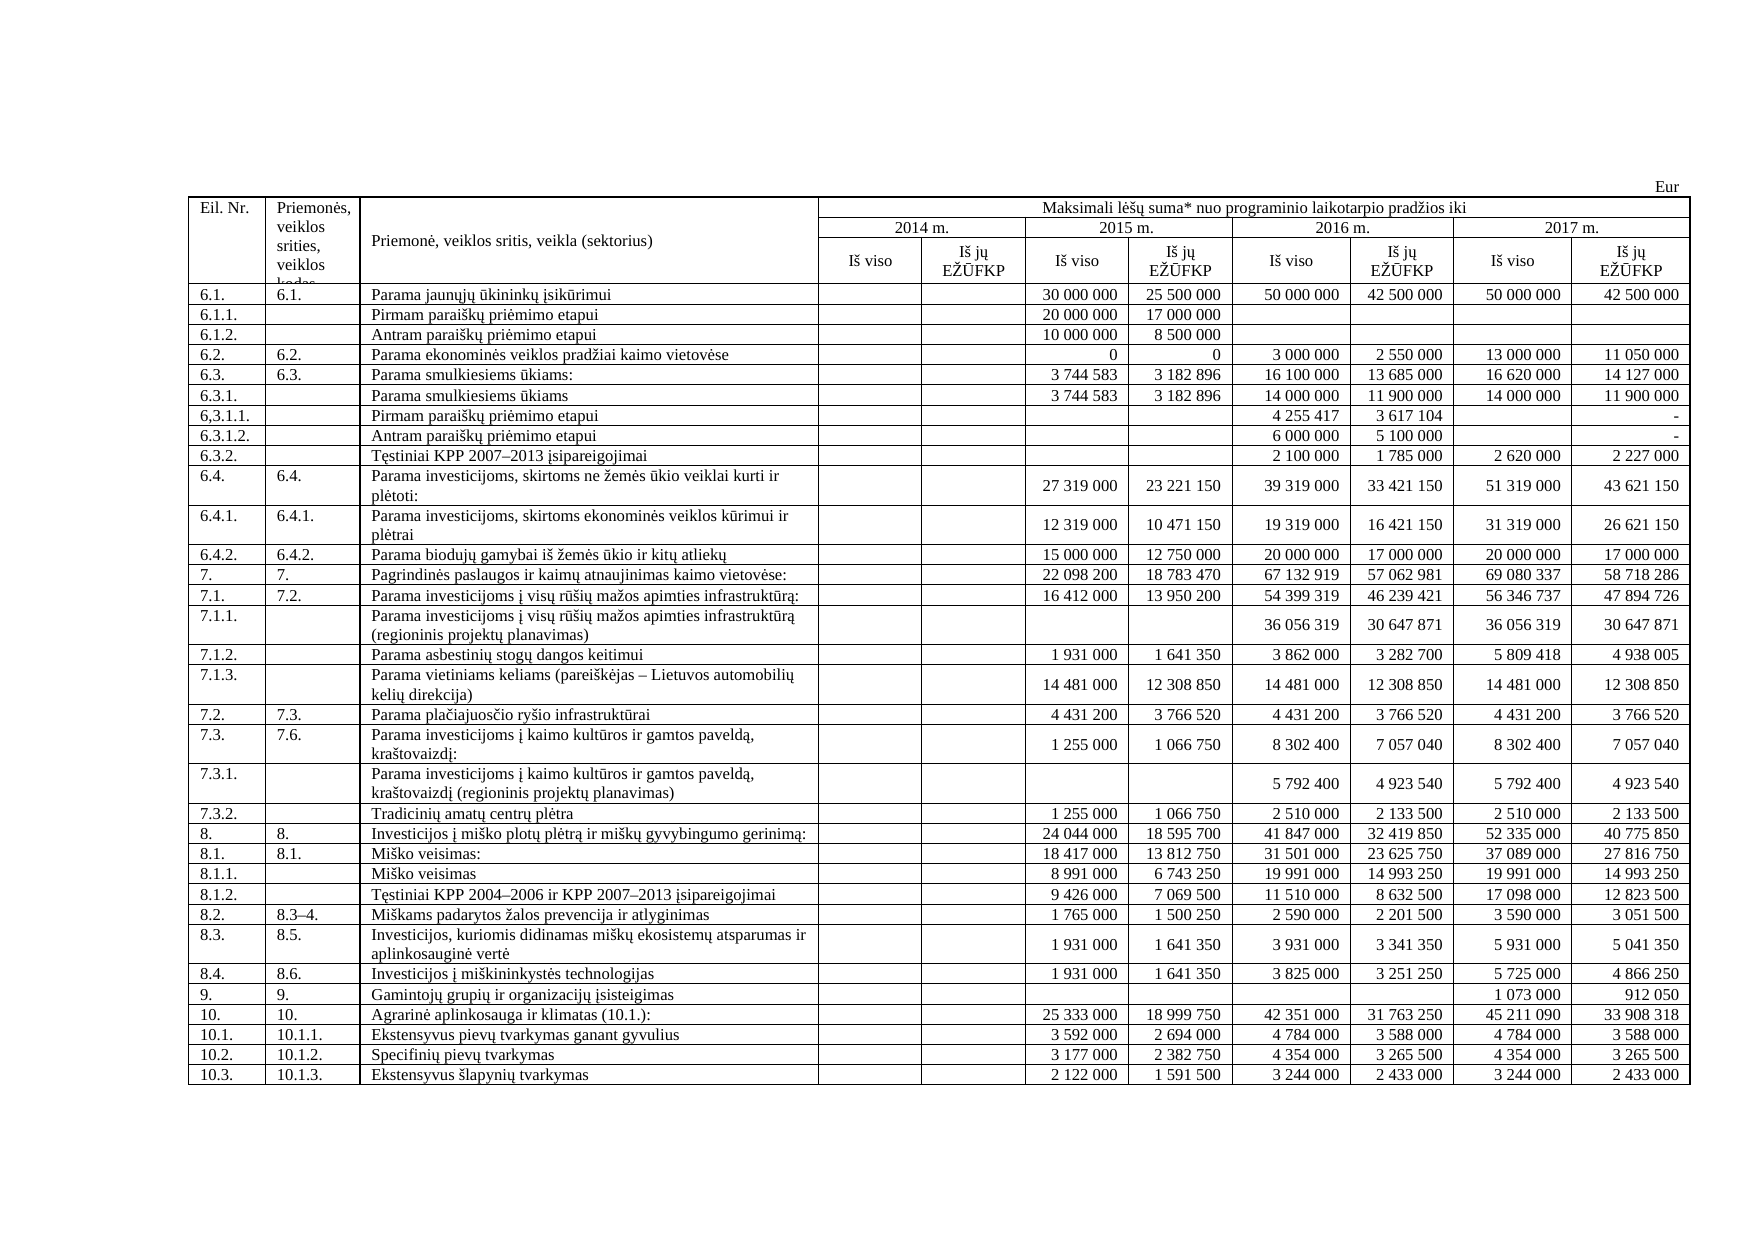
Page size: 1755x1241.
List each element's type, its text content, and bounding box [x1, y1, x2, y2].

table_cell 7.1.2. [189, 645, 265, 664]
table_cell 22 098 200 [1026, 565, 1128, 584]
table_cell Gamintojų grupių ir organizacijų įsisteigimas [361, 984, 818, 1003]
table_cell [819, 385, 921, 404]
table_cell 19 319 000 [1233, 506, 1350, 544]
table_cell [819, 884, 921, 903]
table_cell 6.3.2. [189, 446, 265, 465]
table_cell 8.1. [189, 844, 265, 863]
table_cell [819, 905, 921, 924]
table_cell Parama biodujų gamybai iš žemės ūkio ir kitų atliekų [361, 545, 818, 564]
table_cell [1233, 305, 1350, 324]
table_cell 1 931 000 [1026, 645, 1128, 664]
table_cell Miškams padarytos žalos prevencija ir atlyginimas [361, 905, 818, 924]
table_cell 8.3–4. [266, 905, 359, 924]
table_cell [922, 984, 1025, 1003]
table_cell 6.4.1. [266, 506, 359, 544]
table_cell 27 319 000 [1026, 466, 1128, 504]
table_cell [266, 325, 359, 344]
table_cell Iš jų EŽŪFKP [1129, 238, 1232, 283]
table_cell 10 471 150 [1129, 506, 1232, 544]
table_cell 10.1.2. [266, 1045, 359, 1064]
table_cell 7.1.1. [189, 606, 265, 644]
table_cell Iš jų EŽŪFKP [1351, 238, 1453, 283]
table_cell Tęstiniai KPP 2007–2013 įsipareigojimai [361, 446, 818, 465]
table_cell 47 894 726 [1572, 585, 1689, 604]
table_cell 4 923 540 [1351, 764, 1453, 802]
table_cell Iš jų EŽŪFKP [922, 238, 1025, 283]
table_cell Maksimali lėšų suma* nuo programinio laikotarpio pradžios iki [819, 198, 1689, 217]
table_header [1350, 177, 1453, 196]
table_cell [922, 305, 1025, 324]
table_cell 2 510 000 [1233, 804, 1350, 823]
table_cell 6.2. [189, 345, 265, 364]
table_cell 6.4. [189, 466, 265, 504]
table_cell 2 590 000 [1233, 905, 1350, 924]
table_cell 10.1.1. [266, 1025, 359, 1044]
table_header [1454, 177, 1572, 196]
table_cell [922, 764, 1025, 802]
table_cell 51 319 000 [1454, 466, 1571, 504]
table_cell 14 481 000 [1454, 665, 1571, 703]
table_cell 2017 m. [1454, 218, 1689, 237]
table_cell [922, 964, 1025, 983]
table_cell 8 302 400 [1454, 725, 1571, 763]
table_cell 2016 m. [1233, 218, 1453, 237]
table_cell 7 057 040 [1351, 725, 1453, 763]
table_cell 12 308 850 [1129, 665, 1232, 703]
table_cell [922, 426, 1025, 445]
table_cell Parama investicijoms į kaimo kultūros ir gamtos paveldą, kraštovaizdį (regioninis projektų planavimas) [361, 764, 818, 802]
table_cell 50 000 000 [1233, 284, 1350, 303]
table_cell 4 431 200 [1233, 705, 1350, 724]
table_cell 1 591 500 [1129, 1065, 1232, 1084]
table_cell [922, 385, 1025, 404]
table_cell 7. [189, 565, 265, 584]
table_cell [1026, 426, 1128, 445]
table_cell 17 098 000 [1454, 884, 1571, 903]
table_cell 18 783 470 [1129, 565, 1232, 584]
table_cell 3 744 583 [1026, 385, 1128, 404]
table_cell 14 481 000 [1026, 665, 1128, 703]
table_cell 42 351 000 [1233, 1005, 1350, 1024]
table_cell 14 127 000 [1572, 365, 1689, 384]
table_cell Pirmam paraiškų priėmimo etapui [361, 305, 818, 324]
table_cell Agrarinė aplinkosauga ir klimatas (10.1.): [361, 1005, 818, 1024]
table_cell [1454, 325, 1571, 344]
table_cell [922, 725, 1025, 763]
table_cell [1454, 406, 1571, 425]
table_cell 1 066 750 [1129, 804, 1232, 823]
table_cell [819, 844, 921, 863]
table_cell 6.3. [266, 365, 359, 384]
table_cell 3 244 000 [1454, 1065, 1571, 1084]
table_cell 20 000 000 [1026, 305, 1128, 324]
table_cell 12 823 500 [1572, 884, 1689, 903]
table_cell 8.1.2. [189, 884, 265, 903]
table_cell 10. [266, 1005, 359, 1024]
table_cell 16 412 000 [1026, 585, 1128, 604]
table_header [265, 177, 360, 196]
table_cell [266, 426, 359, 445]
table_cell Iš viso [1233, 238, 1350, 283]
table_cell 19 991 000 [1233, 864, 1350, 883]
table_cell 2 133 500 [1351, 804, 1453, 823]
table_cell 2015 m. [1026, 218, 1232, 237]
table_cell 33 908 318 [1572, 1005, 1689, 1024]
table_cell 31 763 250 [1351, 1005, 1453, 1024]
table_cell [819, 645, 921, 664]
table_cell 20 000 000 [1454, 545, 1571, 564]
table_cell 67 132 919 [1233, 565, 1350, 584]
table_cell [922, 824, 1025, 843]
table_cell 7 069 500 [1129, 884, 1232, 903]
table_cell Pirmam paraiškų priėmimo etapui [361, 406, 818, 425]
table_cell 24 044 000 [1026, 824, 1128, 843]
table_cell [1026, 984, 1128, 1003]
table_cell 20 000 000 [1233, 545, 1350, 564]
table_cell 1 641 350 [1129, 645, 1232, 664]
table_cell 2 100 000 [1233, 446, 1350, 465]
table_cell 26 621 150 [1572, 506, 1689, 544]
table_cell [922, 884, 1025, 903]
table_cell Pagrindinės paslaugos ir kaimų atnaujinimas kaimo vietovėse: [361, 565, 818, 584]
table_cell 7.3.1. [189, 764, 265, 802]
table_cell Parama investicijoms į visų rūšių mažos apimties infrastruktūrą (regioninis projektų planavimas) [361, 606, 818, 644]
table_cell Investicijos, kuriomis didinamas miškų ekosistemų atsparumas ir aplinkosauginė vertė [361, 925, 818, 963]
table_cell 3 182 896 [1129, 385, 1232, 404]
table_cell [266, 764, 359, 802]
table_cell 6.4.2. [266, 545, 359, 564]
table_cell [922, 1005, 1025, 1024]
table_cell [819, 1025, 921, 1044]
table_cell [922, 606, 1025, 644]
table_cell 2 382 750 [1129, 1045, 1232, 1064]
table_cell 3 825 000 [1233, 964, 1350, 983]
table_cell 6.3. [189, 365, 265, 384]
table_cell 17 000 000 [1351, 545, 1453, 564]
table_cell [819, 565, 921, 584]
table_cell 4 354 000 [1454, 1045, 1571, 1064]
table_cell 54 399 319 [1233, 585, 1350, 604]
table_cell 8 302 400 [1233, 725, 1350, 763]
table_cell [819, 665, 921, 703]
table_cell 33 421 150 [1351, 466, 1453, 504]
table_cell 57 062 981 [1351, 565, 1453, 584]
table_cell 3 588 000 [1572, 1025, 1689, 1044]
table_cell [819, 305, 921, 324]
table_cell 6.4.1. [189, 506, 265, 544]
table_cell 11 900 000 [1572, 385, 1689, 404]
table_cell 31 319 000 [1454, 506, 1571, 544]
table_cell 2 620 000 [1454, 446, 1571, 465]
table_cell [1572, 305, 1689, 324]
table_cell 4 431 200 [1026, 705, 1128, 724]
table_cell 11 050 000 [1572, 345, 1689, 364]
table_cell [922, 1025, 1025, 1044]
table_cell 27 816 750 [1572, 844, 1689, 863]
table_cell Specifinių pievų tvarkymas [361, 1045, 818, 1064]
table_cell 4 923 540 [1572, 764, 1689, 802]
table_cell [922, 466, 1025, 504]
table_cell 36 056 319 [1454, 606, 1571, 644]
table_cell 3 244 000 [1233, 1065, 1350, 1084]
table_cell [266, 884, 359, 903]
table_cell [922, 1065, 1025, 1084]
table_cell Parama plačiajuosčio ryšio infrastruktūrai [361, 705, 818, 724]
table_cell [819, 365, 921, 384]
table_cell Iš viso [1454, 238, 1571, 283]
table_cell [922, 585, 1025, 604]
table_cell 43 621 150 [1572, 466, 1689, 504]
table_cell [819, 284, 921, 303]
table_cell 8.1. [266, 844, 359, 863]
table_cell 25 500 000 [1129, 284, 1232, 303]
table_cell [922, 345, 1025, 364]
table_cell 7.6. [266, 725, 359, 763]
table_cell 6.4. [266, 466, 359, 504]
table_cell Parama investicijoms į kaimo kultūros ir gamtos paveldą, kraštovaizdį: [361, 725, 818, 763]
table_cell 6.3.1. [189, 385, 265, 404]
table_cell 25 333 000 [1026, 1005, 1128, 1024]
table_cell [819, 864, 921, 883]
table_cell 17 000 000 [1572, 545, 1689, 564]
table_cell 10. [189, 1005, 265, 1024]
table_cell 32 419 850 [1351, 824, 1453, 843]
table_cell Miško veisimas [361, 864, 818, 883]
table_cell 2 227 000 [1572, 446, 1689, 465]
table_cell 11 900 000 [1351, 385, 1453, 404]
table_cell 2 550 000 [1351, 345, 1453, 364]
table_cell [819, 1065, 921, 1084]
table_cell Parama asbestinių stogų dangos keitimui [361, 645, 818, 664]
table_header [189, 177, 265, 196]
table_cell 14 000 000 [1233, 385, 1350, 404]
table_cell [922, 506, 1025, 544]
table_cell 3 282 700 [1351, 645, 1453, 664]
table_cell Iš viso [1026, 238, 1128, 283]
table_cell [1351, 984, 1453, 1003]
table_cell 5 792 400 [1454, 764, 1571, 802]
table_cell 7.2. [189, 705, 265, 724]
table_cell 42 500 000 [1572, 284, 1689, 303]
table_cell 2 510 000 [1454, 804, 1571, 823]
table_cell [819, 446, 921, 465]
table_cell [819, 506, 921, 544]
table_cell 8 500 000 [1129, 325, 1232, 344]
table_cell Investicijos į miško plotų plėtrą ir miškų gyvybingumo gerinimą: [361, 824, 818, 843]
table_cell 8.1.1. [189, 864, 265, 883]
table_cell 18 417 000 [1026, 844, 1128, 863]
table_cell 18 595 700 [1129, 824, 1232, 843]
table_cell Ekstensyvus pievų tvarkymas ganant gyvulius [361, 1025, 818, 1044]
table_cell 8.6. [266, 964, 359, 983]
table_cell - [1572, 406, 1689, 425]
table_cell 6 743 250 [1129, 864, 1232, 883]
table_cell 6.1.2. [189, 325, 265, 344]
table_cell [266, 406, 359, 425]
table_cell [819, 764, 921, 802]
table_cell [922, 406, 1025, 425]
table_cell 5 809 418 [1454, 645, 1571, 664]
table_cell [922, 665, 1025, 703]
table_cell Tęstiniai KPP 2004–2006 ir KPP 2007–2013 įsipareigojimai [361, 884, 818, 903]
table_cell 3 617 104 [1351, 406, 1453, 425]
table_cell [1026, 606, 1128, 644]
table_cell 69 080 337 [1454, 565, 1571, 584]
table_cell Iš viso [819, 238, 921, 283]
table_cell 5 041 350 [1572, 925, 1689, 963]
table_cell [819, 964, 921, 983]
table_cell 14 481 000 [1233, 665, 1350, 703]
table_cell [922, 565, 1025, 584]
table_cell 9 426 000 [1026, 884, 1128, 903]
table_cell 4 354 000 [1233, 1045, 1350, 1064]
table_cell [819, 545, 921, 564]
table_cell 3 341 350 [1351, 925, 1453, 963]
table_cell 1 931 000 [1026, 925, 1128, 963]
table_cell [266, 645, 359, 664]
table_cell [819, 925, 921, 963]
table_cell 7. [266, 565, 359, 584]
table_cell 30 000 000 [1026, 284, 1128, 303]
table_cell Parama investicijoms, skirtoms ne žemės ūkio veiklai kurti ir plėtoti: [361, 466, 818, 504]
table_cell 4 866 250 [1572, 964, 1689, 983]
table_cell 12 750 000 [1129, 545, 1232, 564]
table_cell 12 308 850 [1351, 665, 1453, 703]
table_cell [922, 1045, 1025, 1064]
table_cell 1 066 750 [1129, 725, 1232, 763]
table_cell 2 133 500 [1572, 804, 1689, 823]
table_cell 13 950 200 [1129, 585, 1232, 604]
table_cell Tradicinių amatų centrų plėtra [361, 804, 818, 823]
table_cell [819, 705, 921, 724]
table_cell Ekstensyvus šlapynių tvarkymas [361, 1065, 818, 1084]
table_cell [1351, 325, 1453, 344]
table_cell [922, 705, 1025, 724]
table_cell 1 641 350 [1129, 964, 1232, 983]
table_cell 2014 m. [819, 218, 1025, 237]
table_cell 23 625 750 [1351, 844, 1453, 863]
table_cell 8.2. [189, 905, 265, 924]
table_cell 5 100 000 [1351, 426, 1453, 445]
table_cell - [1572, 426, 1689, 445]
table_cell [922, 925, 1025, 963]
table_header Eur [1572, 177, 1690, 196]
table_cell [819, 325, 921, 344]
table_cell 4 255 417 [1233, 406, 1350, 425]
table_cell [922, 804, 1025, 823]
table_cell 8.4. [189, 964, 265, 983]
table_cell 3 265 500 [1572, 1045, 1689, 1064]
table_cell 5 792 400 [1233, 764, 1350, 802]
table_cell 13 000 000 [1454, 345, 1571, 364]
table_cell Eil. Nr. [189, 198, 265, 283]
table_cell 3 766 520 [1129, 705, 1232, 724]
table_cell [266, 804, 359, 823]
table_cell 1 641 350 [1129, 925, 1232, 963]
table_cell 7.2. [266, 585, 359, 604]
table_cell 1 255 000 [1026, 725, 1128, 763]
table_cell [1351, 305, 1453, 324]
table_cell 52 335 000 [1454, 824, 1571, 843]
table_cell [819, 725, 921, 763]
table_cell 7 057 040 [1572, 725, 1689, 763]
table_cell Antram paraiškų priėmimo etapui [361, 325, 818, 344]
table_cell 45 211 090 [1454, 1005, 1571, 1024]
table_cell [922, 325, 1025, 344]
table_cell Priemonės, veiklos srities, veiklos kodas [266, 198, 359, 283]
table_cell 4 784 000 [1233, 1025, 1350, 1044]
table_cell 50 000 000 [1454, 284, 1571, 303]
table_cell 5 931 000 [1454, 925, 1571, 963]
table_cell 13 812 750 [1129, 844, 1232, 863]
table_cell 13 685 000 [1351, 365, 1453, 384]
table_cell [922, 645, 1025, 664]
table_cell 16 421 150 [1351, 506, 1453, 544]
table_cell [819, 406, 921, 425]
table_cell 3 051 500 [1572, 905, 1689, 924]
table_cell 6.3.1.2. [189, 426, 265, 445]
table_cell 0 [1129, 345, 1232, 364]
table_cell [819, 804, 921, 823]
table_cell 1 073 000 [1454, 984, 1571, 1003]
table_cell 58 718 286 [1572, 565, 1689, 584]
table_cell 7.3. [266, 705, 359, 724]
table_cell 1 931 000 [1026, 964, 1128, 983]
table_cell 18 999 750 [1129, 1005, 1232, 1024]
table_cell 1 765 000 [1026, 905, 1128, 924]
table_cell 3 000 000 [1233, 345, 1350, 364]
table_cell 16 100 000 [1233, 365, 1350, 384]
table_cell 10.2. [189, 1045, 265, 1064]
table_cell [819, 606, 921, 644]
table_cell 6 000 000 [1233, 426, 1350, 445]
table_cell 17 000 000 [1129, 305, 1232, 324]
table_cell [922, 864, 1025, 883]
table_cell [266, 864, 359, 883]
table_cell 56 346 737 [1454, 585, 1571, 604]
table_cell 6.2. [266, 345, 359, 364]
table_cell 3 177 000 [1026, 1045, 1128, 1064]
table_cell [1233, 325, 1350, 344]
table_cell 3 766 520 [1351, 705, 1453, 724]
table_cell 46 239 421 [1351, 585, 1453, 604]
table_cell [1454, 305, 1571, 324]
table_cell 3 592 000 [1026, 1025, 1128, 1044]
table_cell 3 766 520 [1572, 705, 1689, 724]
table_cell [266, 606, 359, 644]
table_header [1232, 177, 1350, 196]
table_cell 2 122 000 [1026, 1065, 1128, 1084]
table_cell Parama ekonominės veiklos pradžiai kaimo vietovėse [361, 345, 818, 364]
table_cell Miško veisimas: [361, 844, 818, 863]
table_cell 4 938 005 [1572, 645, 1689, 664]
table_cell 19 991 000 [1454, 864, 1571, 883]
table_cell 1 785 000 [1351, 446, 1453, 465]
table_cell [1026, 446, 1128, 465]
table_cell [1233, 984, 1350, 1003]
table_cell 3 590 000 [1454, 905, 1571, 924]
table_cell 3 744 583 [1026, 365, 1128, 384]
table_cell 3 588 000 [1351, 1025, 1453, 1044]
table_cell 7.1. [189, 585, 265, 604]
table_cell 41 847 000 [1233, 824, 1350, 843]
table_cell 4 431 200 [1454, 705, 1571, 724]
table_cell [1454, 426, 1571, 445]
table_cell 11 510 000 [1233, 884, 1350, 903]
table_cell 15 000 000 [1026, 545, 1128, 564]
table_cell [819, 585, 921, 604]
table_cell 39 319 000 [1233, 466, 1350, 504]
table_cell 14 993 250 [1572, 864, 1689, 883]
table_cell Parama investicijoms, skirtoms ekonominės veiklos kūrimui ir plėtrai [361, 506, 818, 544]
table_cell [819, 1005, 921, 1024]
table_cell [819, 426, 921, 445]
table_cell 10.1.3. [266, 1065, 359, 1084]
table_cell 4 784 000 [1454, 1025, 1571, 1044]
table_cell 7.1.3. [189, 665, 265, 703]
table_cell 10.1. [189, 1025, 265, 1044]
table_cell 2 201 500 [1351, 905, 1453, 924]
table_cell 6.1. [189, 284, 265, 303]
table_cell [1572, 325, 1689, 344]
table_cell [922, 284, 1025, 303]
table_cell 30 647 871 [1572, 606, 1689, 644]
table_cell Parama investicijoms į visų rūšių mažos apimties infrastruktūrą: [361, 585, 818, 604]
table_cell 8 632 500 [1351, 884, 1453, 903]
table_cell [819, 1045, 921, 1064]
table_cell 23 221 150 [1129, 466, 1232, 504]
table_cell [819, 984, 921, 1003]
table_cell 37 089 000 [1454, 844, 1571, 863]
table_cell [266, 446, 359, 465]
table_cell 2 433 000 [1572, 1065, 1689, 1084]
table_cell 3 182 896 [1129, 365, 1232, 384]
table_cell [1129, 406, 1232, 425]
table_cell 5 725 000 [1454, 964, 1571, 983]
table_cell [922, 844, 1025, 863]
table_cell [1129, 764, 1232, 802]
table_cell 16 620 000 [1454, 365, 1571, 384]
table_cell Parama smulkiesiems ūkiams [361, 385, 818, 404]
table_cell 42 500 000 [1351, 284, 1453, 303]
table_cell 12 319 000 [1026, 506, 1128, 544]
table_cell 10 000 000 [1026, 325, 1128, 344]
table_cell [922, 545, 1025, 564]
table_cell [819, 824, 921, 843]
table_cell 6,3.1.1. [189, 406, 265, 425]
table_cell Priemonė, veiklos sritis, veikla (sektorius) [361, 198, 818, 283]
table_cell 1 500 250 [1129, 905, 1232, 924]
table_cell 30 647 871 [1351, 606, 1453, 644]
table_cell [922, 446, 1025, 465]
table_cell [266, 305, 359, 324]
table_cell 6.1.1. [189, 305, 265, 324]
table_cell [819, 345, 921, 364]
table_cell 10.3. [189, 1065, 265, 1084]
table_cell [266, 385, 359, 404]
table_cell 3 251 250 [1351, 964, 1453, 983]
table_cell 2 694 000 [1129, 1025, 1232, 1044]
table_cell [1026, 764, 1128, 802]
table_cell 8.5. [266, 925, 359, 963]
table_cell [1129, 426, 1232, 445]
table_cell 8. [266, 824, 359, 843]
table_cell 6.1. [266, 284, 359, 303]
table_cell Parama smulkiesiems ūkiams: [361, 365, 818, 384]
table_cell 8 991 000 [1026, 864, 1128, 883]
table_cell 3 862 000 [1233, 645, 1350, 664]
table_cell 3 265 500 [1351, 1045, 1453, 1064]
table_cell Investicijos į miškininkystės technologijas [361, 964, 818, 983]
table_cell Antram paraiškų priėmimo etapui [361, 426, 818, 445]
table_header [360, 177, 818, 196]
table_cell 912 050 [1572, 984, 1689, 1003]
table_cell [922, 905, 1025, 924]
table_cell 7.3.2. [189, 804, 265, 823]
table_cell [266, 665, 359, 703]
table_cell [1026, 406, 1128, 425]
table_cell 14 000 000 [1454, 385, 1571, 404]
table_cell [819, 466, 921, 504]
table_cell 0 [1026, 345, 1128, 364]
table_cell 14 993 250 [1351, 864, 1453, 883]
table_cell 3 931 000 [1233, 925, 1350, 963]
table_cell Parama vietiniams keliams (pareiškėjas – Lietuvos automobilių kelių direkcija) [361, 665, 818, 703]
table_cell 8. [189, 824, 265, 843]
table_cell 9. [266, 984, 359, 1003]
table_cell 12 308 850 [1572, 665, 1689, 703]
table_cell [1129, 446, 1232, 465]
table_header [819, 177, 1232, 196]
table_cell 31 501 000 [1233, 844, 1350, 863]
table_cell 40 775 850 [1572, 824, 1689, 843]
table_cell 1 255 000 [1026, 804, 1128, 823]
table_cell [1129, 984, 1232, 1003]
table_cell 7.3. [189, 725, 265, 763]
table_cell 36 056 319 [1233, 606, 1350, 644]
table_cell 8.3. [189, 925, 265, 963]
table_cell [1129, 606, 1232, 644]
table_cell Parama jaunųjų ūkininkų įsikūrimui [361, 284, 818, 303]
table_cell 2 433 000 [1351, 1065, 1453, 1084]
table_cell 6.4.2. [189, 545, 265, 564]
table_cell [922, 365, 1025, 384]
table_cell Iš jų EŽŪFKP [1572, 238, 1689, 283]
table_cell 9. [189, 984, 265, 1003]
